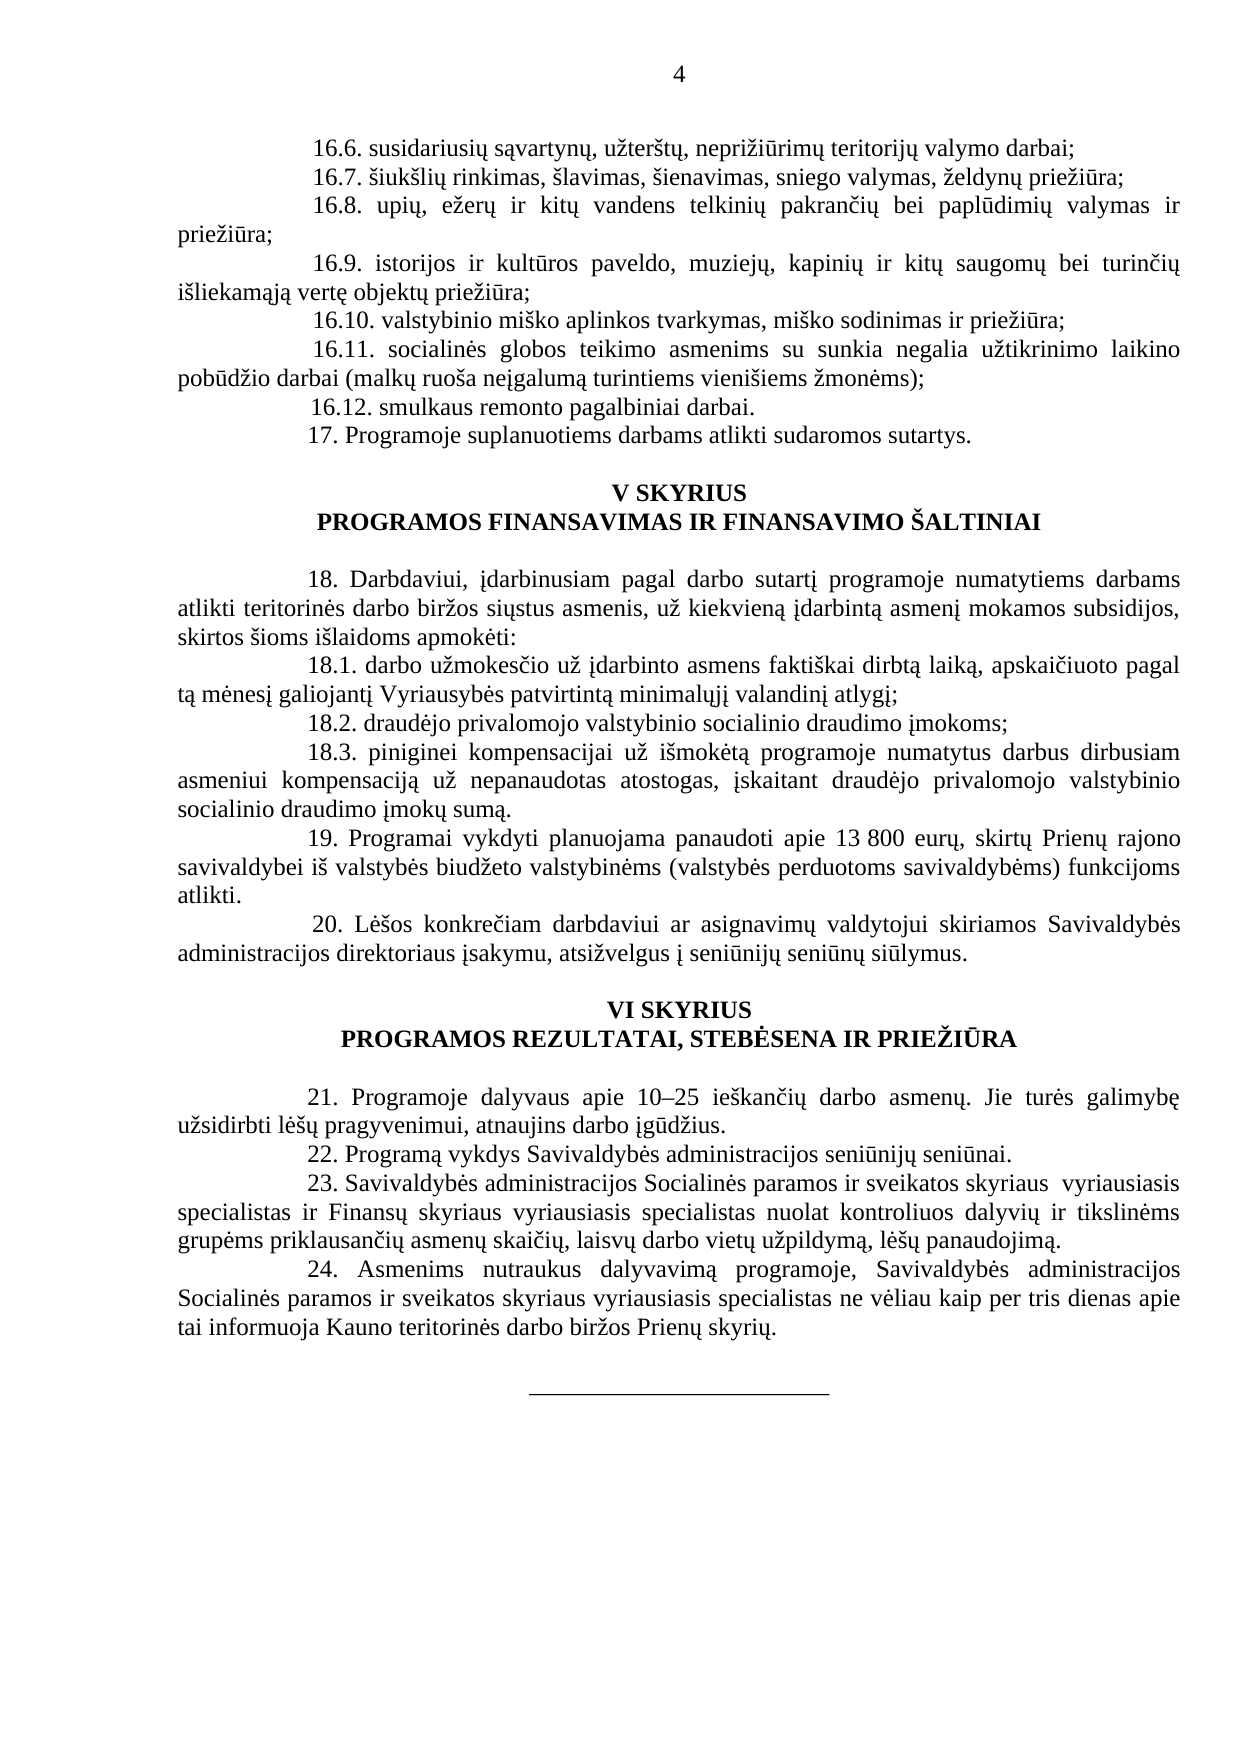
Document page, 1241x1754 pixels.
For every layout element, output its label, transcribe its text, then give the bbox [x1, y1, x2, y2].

text 24. Asmenims nutraukus dalyvavimą programoje, Savivaldybės administracijos Socialinės paramos ir sveikatos skyriaus vyriausiasis specialistas ne vėliau kaip per tris dienas apie tai informuoja Kauno teritorinės darbo biržos Prienų skyrių. [177, 1254, 1181, 1340]
text 16.7. šiukšlių rinkimas, šlavimas, šienavimas, sniego valymas, želdynų priežiūra; [177, 162, 1181, 190]
text 18.1. darbo užmokesčio už įdarbinto asmens faktiškai dirbtą laiką, apskaičiuoto pagal tą mėnesį galiojantį Vyriausybės patvirtintą minimalųjį valandinį atlygį; [177, 650, 1181, 708]
text 16.12. smulkaus remonto pagalbiniai darbai. [177, 392, 1181, 420]
text 17. Programoje suplanuotiems darbams atlikti sudaromos sutartys. [177, 420, 1181, 449]
text ________________________ [177, 1369, 1181, 1398]
text 16.10. valstybinio miško aplinkos tvarkymas, miško sodinimas ir priežiūra; [177, 305, 1181, 334]
text 20. Lėšos konkrečiam darbdaviui ar asignavimų valdytojui skiriamos Savivaldybės administracijos direktoriaus įsakymu, atsižvelgus į seniūnijų seniūnų siūlymus. [177, 909, 1181, 967]
text 18. Darbdaviui, įdarbinusiam pagal darbo sutartį programoje numatytiems darbams atlikti teritorinės darbo biržos siųstus asmenis, už kiekvieną įdarbintą asmenį mokamos subsidijos, skirtos šioms išlaidoms apmokėti: [177, 564, 1181, 650]
text prOGRAMOS REZULTATAI, STEBĖSENA IR PRIEŽIŪRA [177, 1024, 1181, 1053]
text VI SKYRIUS [177, 995, 1181, 1024]
text 16.9. istorijos ir kultūros paveldo, muziejų, kapinių ir kitų saugomų bei turinčių išliekamąją vertę objektų priežiūra; [177, 248, 1181, 305]
text 16.6. susidariusių sąvartynų, užterštų, neprižiūrimų teritorijų valymo darbai; [177, 133, 1181, 162]
text Programos finansavimaS IR FINANSAVIMO ŠALTINIAI [177, 507, 1181, 535]
text V SKYRIUS [177, 478, 1181, 507]
text 16.8. upių, ežerų ir kitų vandens telkinių pakrančių bei paplūdimių valymas ir priežiūra; [177, 190, 1181, 248]
text 16.11. socialinės globos teikimo asmenims su sunkia negalia užtikrinimo laikino pobūdžio darbai (malkų ruoša neįgalumą turintiems vienišiems žmonėms); [177, 334, 1181, 392]
text 21. Programoje dalyvaus apie 10–25 ieškančių darbo asmenų. Jie turės galimybę užsidirbti lėšų pragyvenimui, atnaujins darbo įgūdžius. [177, 1082, 1181, 1139]
text 18.3. piniginei kompensacijai už išmokėtą programoje numatytus darbus dirbusiam asmeniui kompensaciją už nepanaudotas atostogas, įskaitant draudėjo privalomojo valstybinio socialinio draudimo įmokų sumą. [177, 737, 1181, 823]
text 23. Savivaldybės administracijos Socialinės paramos ir sveikatos skyriaus vyriausiasis specialistas ir Finansų skyriaus vyriausiasis specialistas nuolat kontroliuos dalyvių ir tikslinėms grupėms priklausančių asmenų skaičių, laisvų darbo vietų užpildymą, lėšų panaudojimą. [177, 1168, 1181, 1254]
text 19. Programai vykdyti planuojama panaudoti apie 13 800 eurų, skirtų Prienų rajono savivaldybei iš valstybės biudžeto valstybinėms (valstybės perduotoms savivaldybėms) funkcijoms atlikti. [177, 823, 1181, 909]
text 22. Programą vykdys Savivaldybės administracijos seniūnijų seniūnai. [177, 1139, 1181, 1168]
text 18.2. draudėjo privalomojo valstybinio socialinio draudimo įmokoms; [177, 708, 1181, 737]
